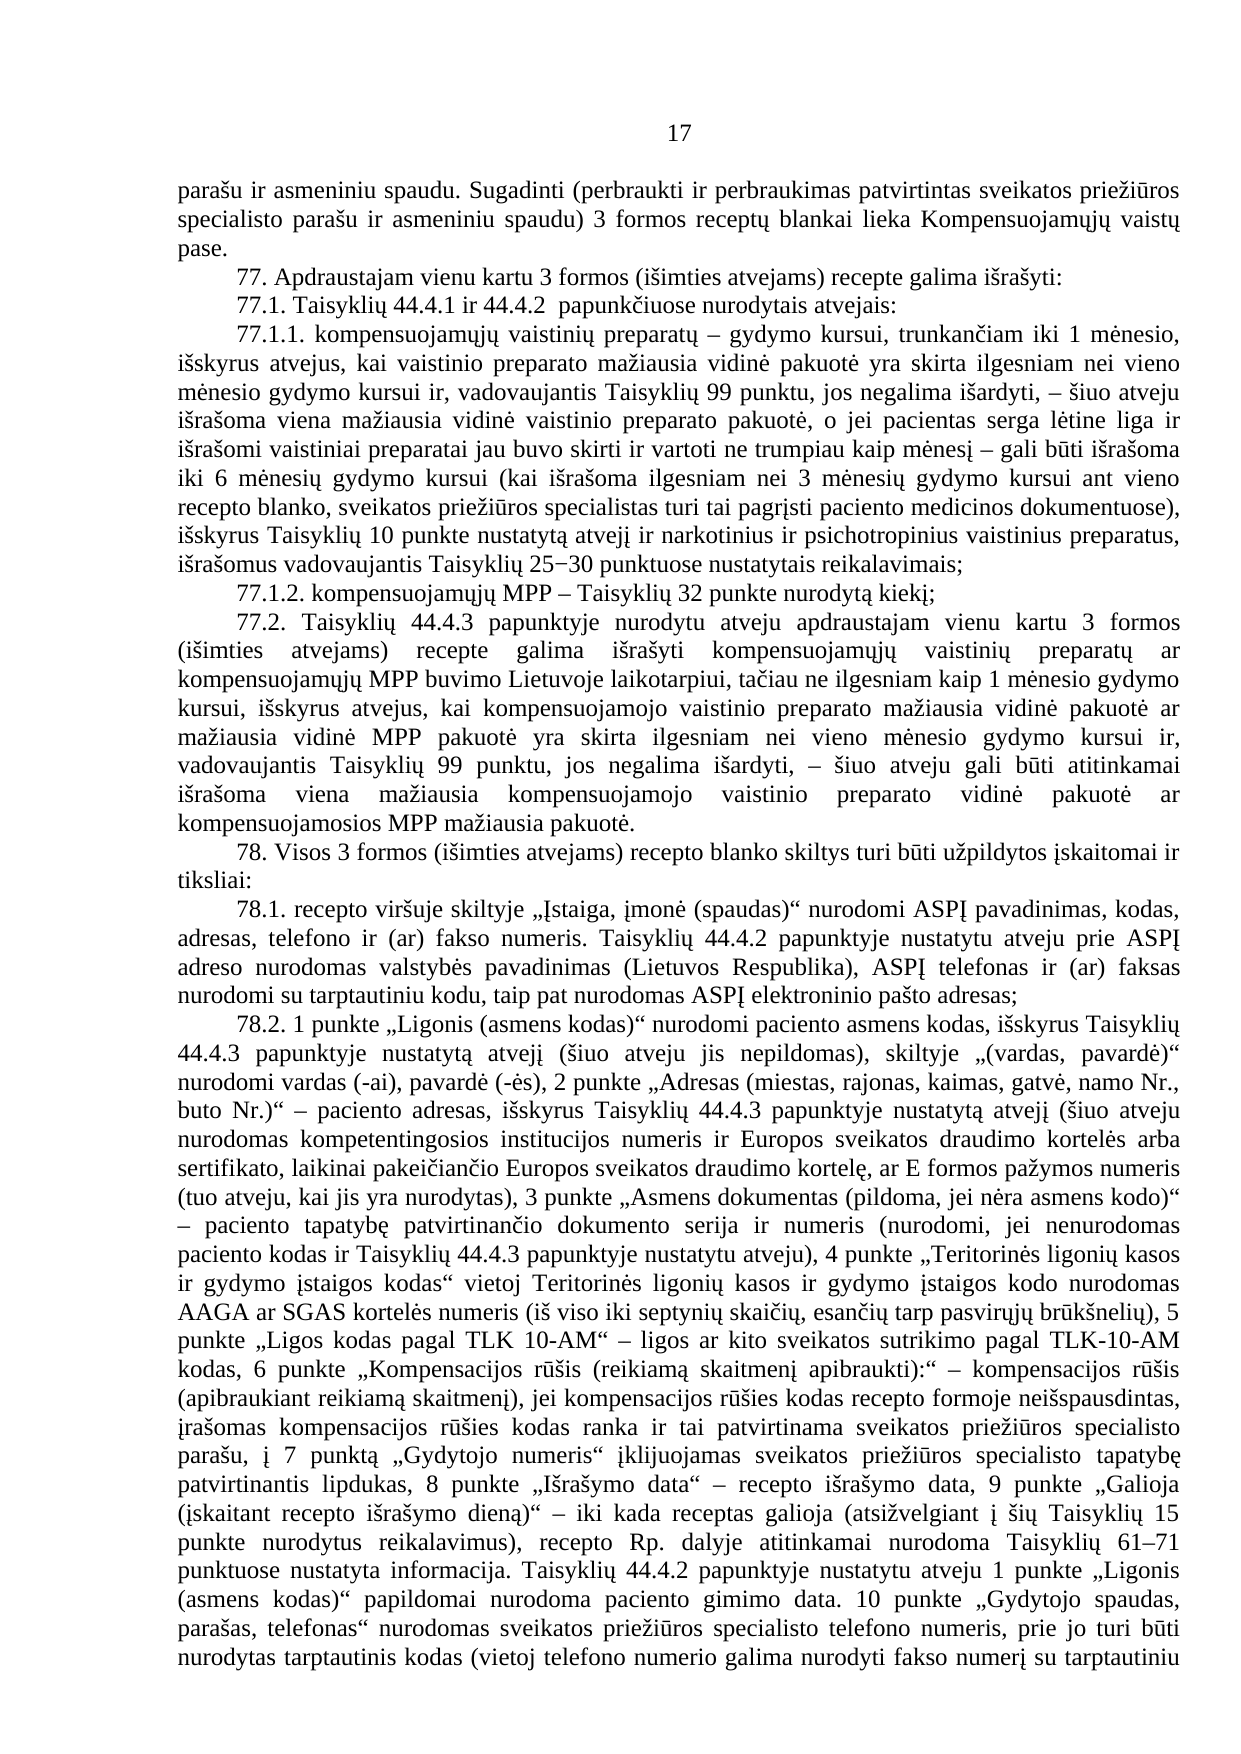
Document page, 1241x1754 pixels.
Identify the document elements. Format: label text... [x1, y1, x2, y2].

text 77. Apdraustajam vienu kartu 3 formos (išimties atvejams) recepte galima išrašyti: [177, 262, 1181, 291]
text 78.1. recepto viršuje skiltyje „Įstaiga, įmonė (spaudas)“ nurodomi ASPĮ pavadinimas, kodas, adresas, telefono ir (ar) fakso numeris. Taisyklių 44.4.2 papunktyje nustatytu atveju prie ASPĮ adreso nurodomas valstybės pavadinimas (Lietuvos Respublika), ASPĮ telefonas ir (ar) faksas nurodomi su tarptautiniu kodu, taip pat nurodomas ASPĮ elektroninio pašto adresas; [177, 894, 1181, 1009]
text 77.1.2. kompensuojamųjų MPP – Taisyklių 32 punkte nurodytą kiekį; [177, 578, 1181, 607]
text 77.2. Taisyklių 44.4.3 papunktyje nurodytu atveju apdraustajam vienu kartu 3 formos (išimties atvejams) recepte galima išrašyti kompensuojamųjų vaistinių preparatų ar kompensuojamųjų MPP buvimo Lietuvoje laikotarpiui, tačiau ne ilgesniam kaip 1 mėnesio gydymo kursui, išskyrus atvejus, kai kompensuojamojo vaistinio preparato mažiausia vidinė pakuotė ar mažiausia vidinė MPP pakuotė yra skirta ilgesniam nei vieno mėnesio gydymo kursui ir, vadovaujantis Taisyklių 99 punktu, jos negalima išardyti, – šiuo atveju gali būti atitinkamai išrašoma viena mažiausia kompensuojamojo vaistinio preparato vidinė pakuotė ar kompensuojamosios MPP mažiausia pakuotė. [177, 607, 1181, 837]
text 78. Visos 3 formos (išimties atvejams) recepto blanko skiltys turi būti užpildytos įskaitomai ir tiksliai: [177, 837, 1181, 894]
text 78.2. 1 punkte „Ligonis (asmens kodas)“ nurodomi paciento asmens kodas, išskyrus Taisyklių 44.4.3 papunktyje nustatytą atvejį (šiuo atveju jis nepildomas), skiltyje „(vardas, pavardė)“ nurodomi vardas (-ai), pavardė (-ės), 2 punkte „Adresas (miestas, rajonas, kaimas, gatvė, namo Nr., buto Nr.)“ – paciento adresas, išskyrus Taisyklių 44.4.3 papunktyje nustatytą atvejį (šiuo atveju nurodomas kompetentingosios institucijos numeris ir Europos sveikatos draudimo kortelės arba sertifikato, laikinai pakeičiančio Europos sveikatos draudimo kortelę, ar E formos pažymos numeris (tuo atveju, kai jis yra nurodytas), 3 punkte „Asmens dokumentas (pildoma, jei nėra asmens kodo)“ – paciento tapatybę patvirtinančio dokumento serija ir numeris (nurodomi, jei nenurodomas paciento kodas ir Taisyklių 44.4.3 papunktyje nustatytu atveju), 4 punkte „Teritorinės ligonių kasos ir gydymo įstaigos kodas“ vietoj Teritorinės ligonių kasos ir gydymo įstaigos kodo nurodomas AAGA ar SGAS kortelės numeris (iš viso iki septynių skaičių, esančių tarp pasvirųjų brūkšnelių), 5 punkte „Ligos kodas pagal TLK 10-AM“ – ligos ar kito sveikatos sutrikimo pagal TLK-10-AM kodas, 6 punkte „Kompensacijos rūšis (reikiamą skaitmenį apibraukti):“ – kompensacijos rūšis (apibraukiant reikiamą skaitmenį), jei kompensacijos rūšies kodas recepto formoje neišspausdintas, įrašomas kompensacijos rūšies kodas ranka ir tai patvirtinama sveikatos priežiūros specialisto parašu, į 7 punktą „Gydytojo numeris“ įklijuojamas sveikatos priežiūros specialisto tapatybę patvirtinantis lipdukas, 8 punkte „Išrašymo data“ – recepto išrašymo data, 9 punkte „Galioja (įskaitant recepto išrašymo dieną)“ – iki kada receptas galioja (atsižvelgiant į šių Taisyklių 15 punkte nurodytus reikalavimus), recepto Rp. dalyje atitinkamai nurodoma Taisyklių 61–71 punktuose nustatyta informacija. Taisyklių 44.4.2 papunktyje nustatytu atveju 1 punkte „Ligonis (asmens kodas)“ papildomai nurodoma paciento gimimo data. 10 punkte „Gydytojo spaudas, parašas, telefonas“ nurodomas sveikatos priežiūros specialisto telefono numeris, prie jo turi būti nurodytas tarptautinis kodas (vietoj telefono numerio galima nurodyti fakso numerį su tarptautiniu [177, 1009, 1181, 1671]
text 77.1.1. kompensuojamųjų vaistinių preparatų – gydymo kursui, trunkančiam iki 1 mėnesio, išskyrus atvejus, kai vaistinio preparato mažiausia vidinė pakuotė yra skirta ilgesniam nei vieno mėnesio gydymo kursui ir, vadovaujantis Taisyklių 99 punktu, jos negalima išardyti, – šiuo atveju išrašoma viena mažiausia vidinė vaistinio preparato pakuotė, o jei pacientas serga lėtine liga ir išrašomi vaistiniai preparatai jau buvo skirti ir vartoti ne trumpiau kaip mėnesį – gali būti išrašoma iki 6 mėnesių gydymo kursui (kai išrašoma ilgesniam nei 3 mėnesių gydymo kursui ant vieno recepto blanko, sveikatos priežiūros specialistas turi tai pagrįsti paciento medicinos dokumentuose), išskyrus Taisyklių 10 punkte nustatytą atvejį ir narkotinius ir psichotropinius vaistinius preparatus, išrašomus vadovaujantis Taisyklių 25−30 punktuose nustatytais reikalavimais; [177, 319, 1181, 578]
text 77.1. Taisyklių 44.4.1 ir 44.4.2 papunkčiuose nurodytais atvejais: [177, 291, 1181, 319]
text parašu ir asmeniniu spaudu. Sugadinti (perbraukti ir perbraukimas patvirtintas sveikatos priežiūros specialisto parašu ir asmeniniu spaudu) 3 formos receptų blankai lieka Kompensuojamųjų vaistų pase. [177, 176, 1181, 262]
